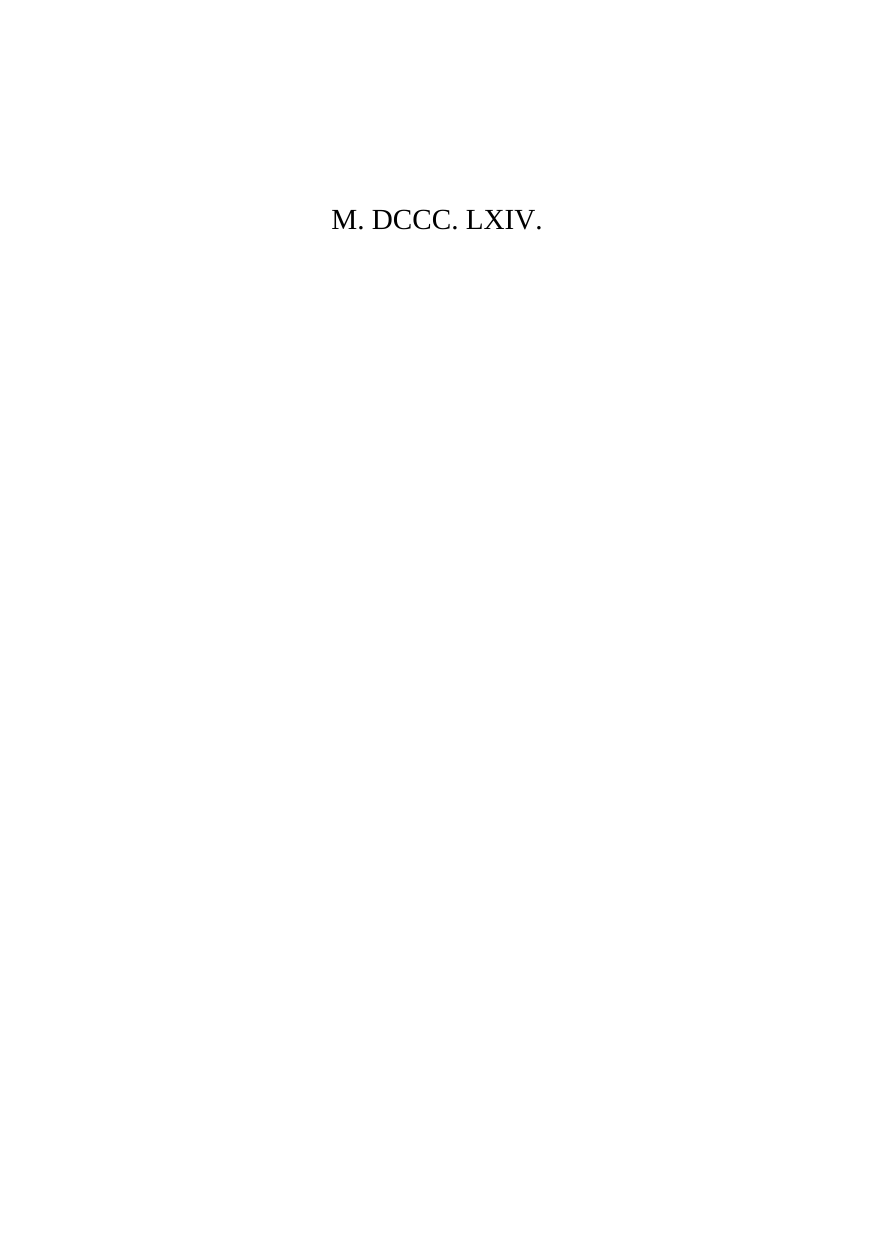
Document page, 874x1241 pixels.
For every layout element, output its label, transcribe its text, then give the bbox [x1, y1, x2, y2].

text M. DCCC. LXIV. [106, 202, 768, 236]
